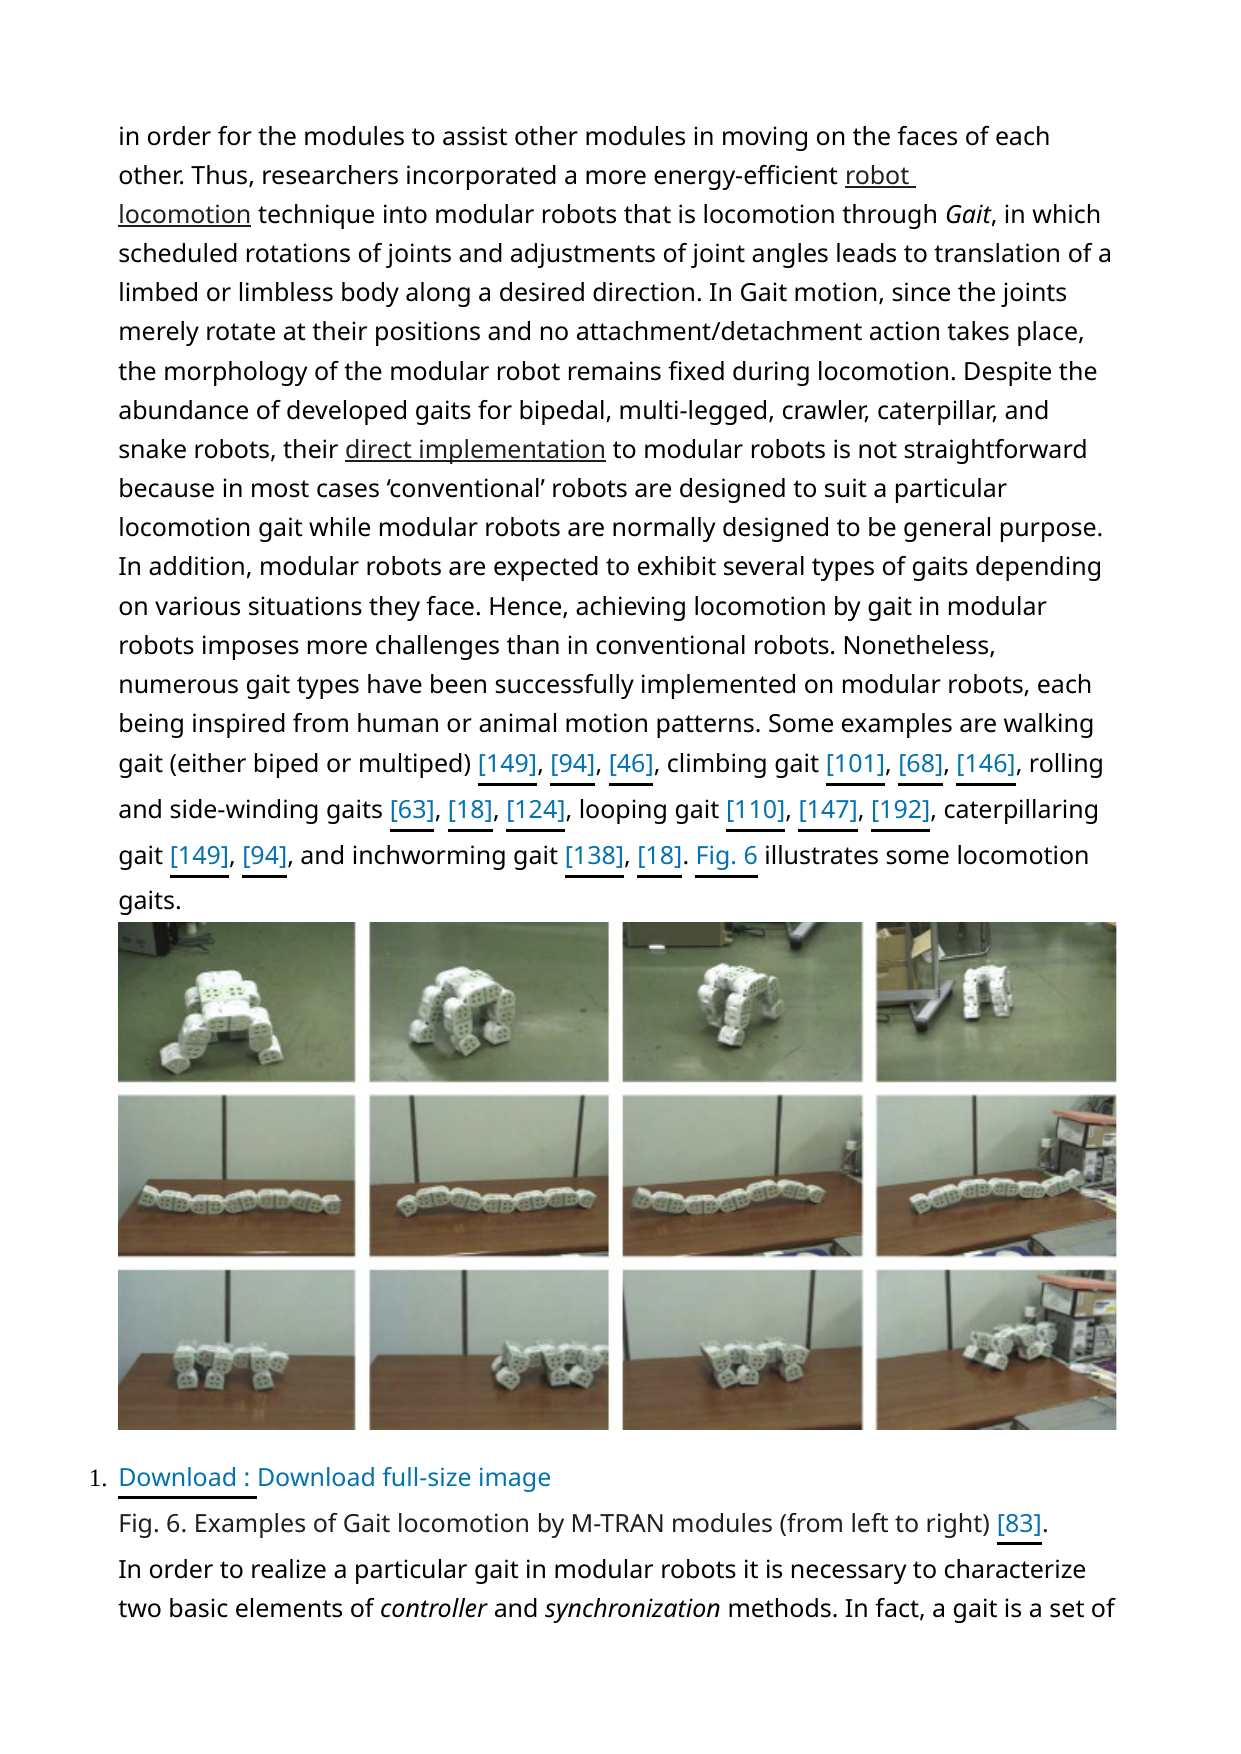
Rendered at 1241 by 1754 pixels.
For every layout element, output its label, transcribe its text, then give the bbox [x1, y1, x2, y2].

text In addition, modular robots are expected to exhibit several types of gaits depending on various situations they face. Hence, achieving locomotion by gait in modular robots imposes more challenges than in conventional robots. Nonetheless, numerous gait types have been successfully implemented on modular robots, each being inspired from human or animal motion patterns. Some examples are walking gait (either biped or multiped) [149], [94], [46], climbing gait [101], [68], [146], rolling and side-winding gaits [63], [18], [124], looping gait [110], [147], [192], caterpillaring gait [149], [94], and inchworming gait [138], [18]. Fig. 6 illustrates some locomotion gaits. [118, 549, 1122, 917]
text Fig. 6. Examples of Gait locomotion by M-TRAN modules (from left to right) [83]. [118, 1505, 1122, 1545]
text in order for the modules to assist other modules in moving on the faces of each other. Thus, researchers incorporated a more energy-efficient robot locomotion technique into modular robots that is locomotion through Gait, in which scheduled rotations of joints and adjustments of joint angles leads to translation of a limbed or limbless body along a desired direction. In Gait motion, since the joints merely rotate at their positions and no attachment/detachment action takes place, the morphology of the modular robot remains fixed during locomotion. Despite the abundance of developed gaits for bipedal, multi-legged, crawler, caterpillar, and snake robots, their direct implementation to modular robots is not straightforward because in most cases ‘conventional’ robots are designed to suit a particular locomotion gait while modular robots are normally designed to be general purpose. [118, 118, 1122, 544]
text In order to realize a particular gait in modular robots it is necessary to characterize two basic elements of controller and synchronization methods. In fact, a gait is a set of [118, 1551, 1122, 1624]
picture [118, 922, 1117, 1430]
list Download : Download full-size image [118, 1459, 1122, 1499]
